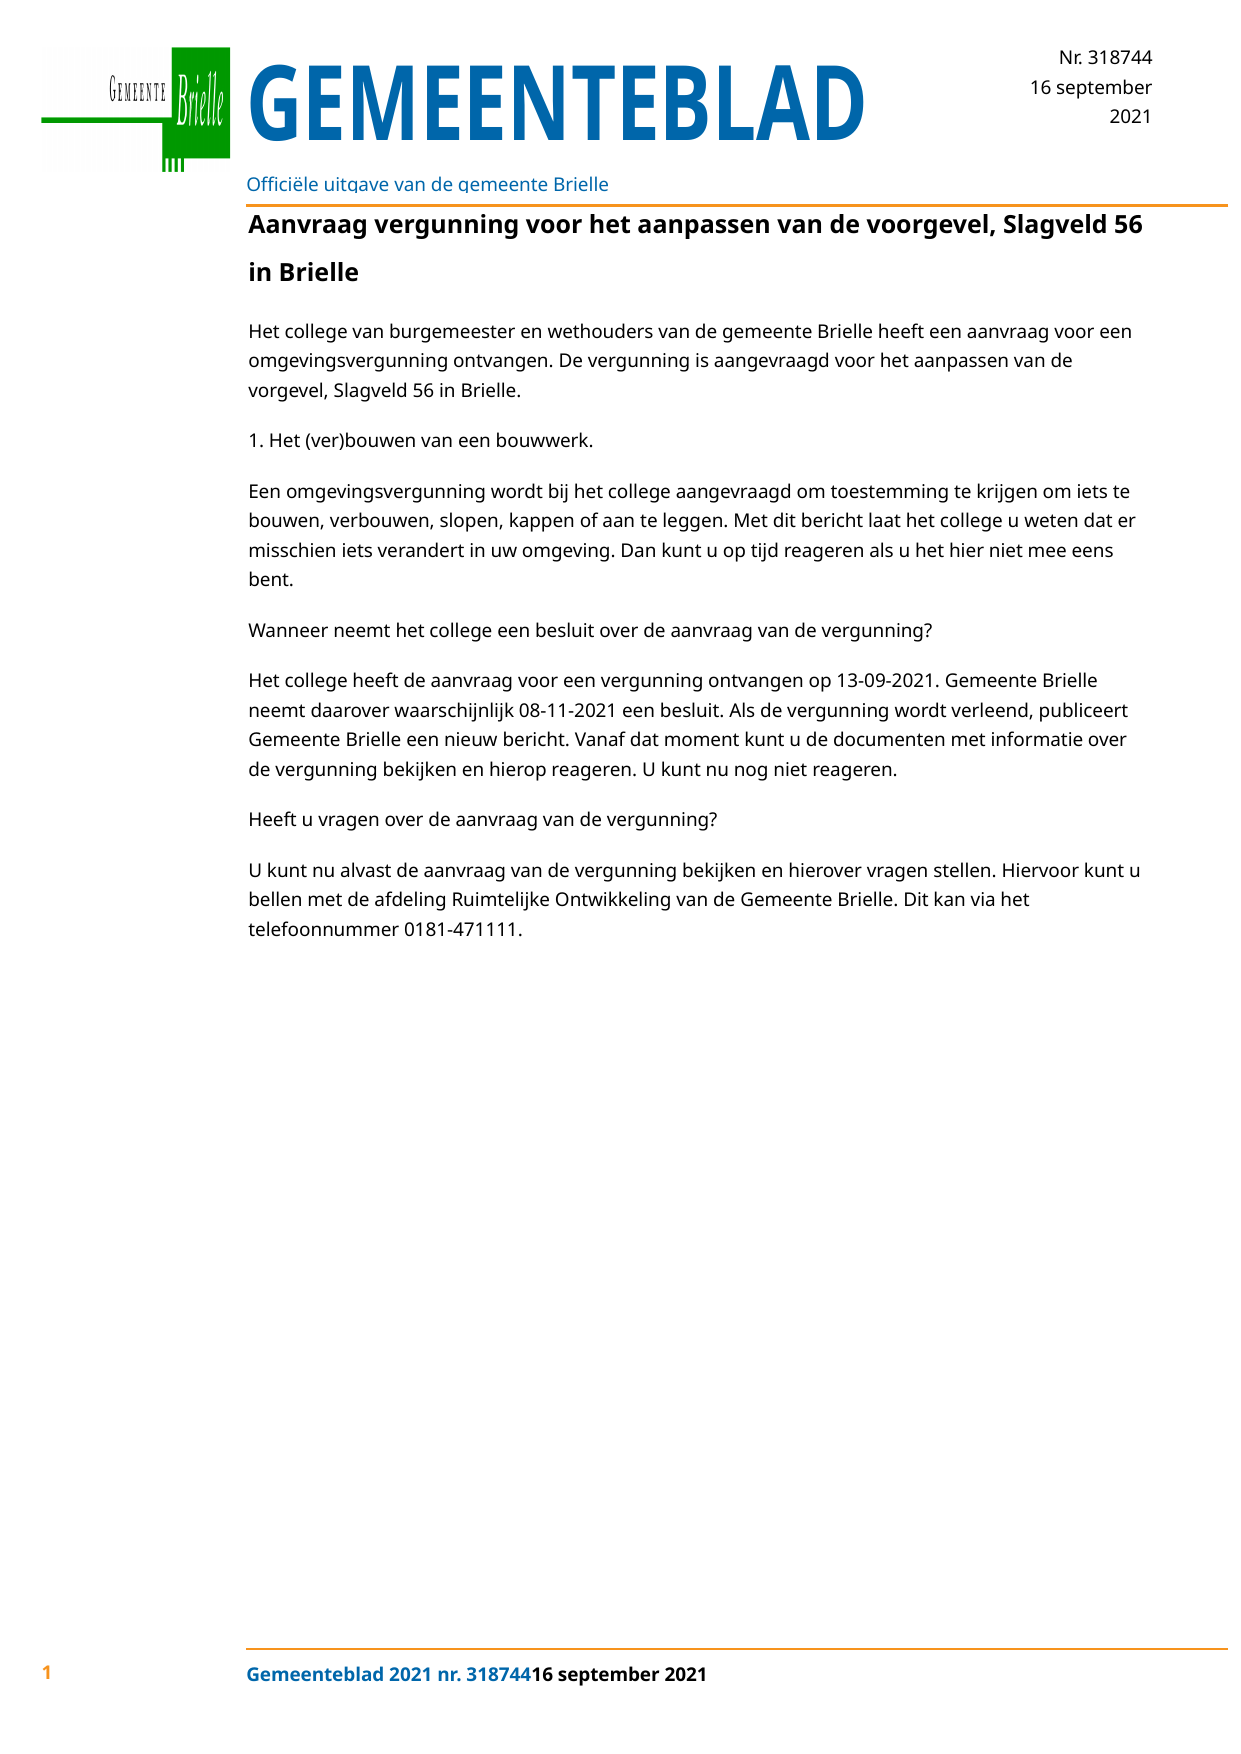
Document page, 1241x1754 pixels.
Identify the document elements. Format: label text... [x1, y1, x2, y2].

text U kunt nu alvast de aanvraag van de vergunning bekijken en hierover vragen stellen. Hiervoor kunt u bellen met de afdeling Ruimtelijke Ontwikkeling van de Gemeente Brielle. Dit kan via het telefoonnummer 0181-471111. [248, 857, 1152, 942]
text Het college heeft de aanvraag voor een vergunning ontvangen op 13-09-2021. Gemeente Brielle neemt daarover waarschijnlijk 08-11-2021 een besluit. Als de vergunning wordt verleend, publiceert Gemeente Brielle een nieuw bericht. Vanaf dat moment kunt u de documenten met informatie over de vergunning bekijken en hierop reageren. U kunt nu nog niet reageren. [248, 667, 1152, 782]
text Een omgevingsvergunning wordt bij het college aangevraagd om toestemming te krijgen om iets te bouwen, verbouwen, slopen, kappen of aan te leggen. Met dit bericht laat het college u weten dat er misschien iets verandert in uw omgeving. Dan kunt u op tijd reageren als u het hier niet mee eens bent. [248, 478, 1152, 592]
text Heeft u vragen over de aanvraag van de vergunning? [248, 807, 1152, 832]
picture [41, 47, 231, 172]
text Wanneer neemt het college een besluit over de aanvraag van de vergunning? [248, 617, 1152, 643]
text 1. Het (ver)bouwen van een bouwwerk. [248, 427, 1152, 453]
text Aanvraag vergunning voor het aanpassen van de voorgevel, Slagveld 56 in Brielle [248, 207, 1152, 288]
text Het college van burgemeester en wethouders van de gemeente Brielle heeft een aanvraag voor een omgevingsvergunning ontvangen. De vergunning is aangevraagd voor het aanpassen van de vorgevel, Slagveld 56 in Brielle. [248, 318, 1152, 403]
